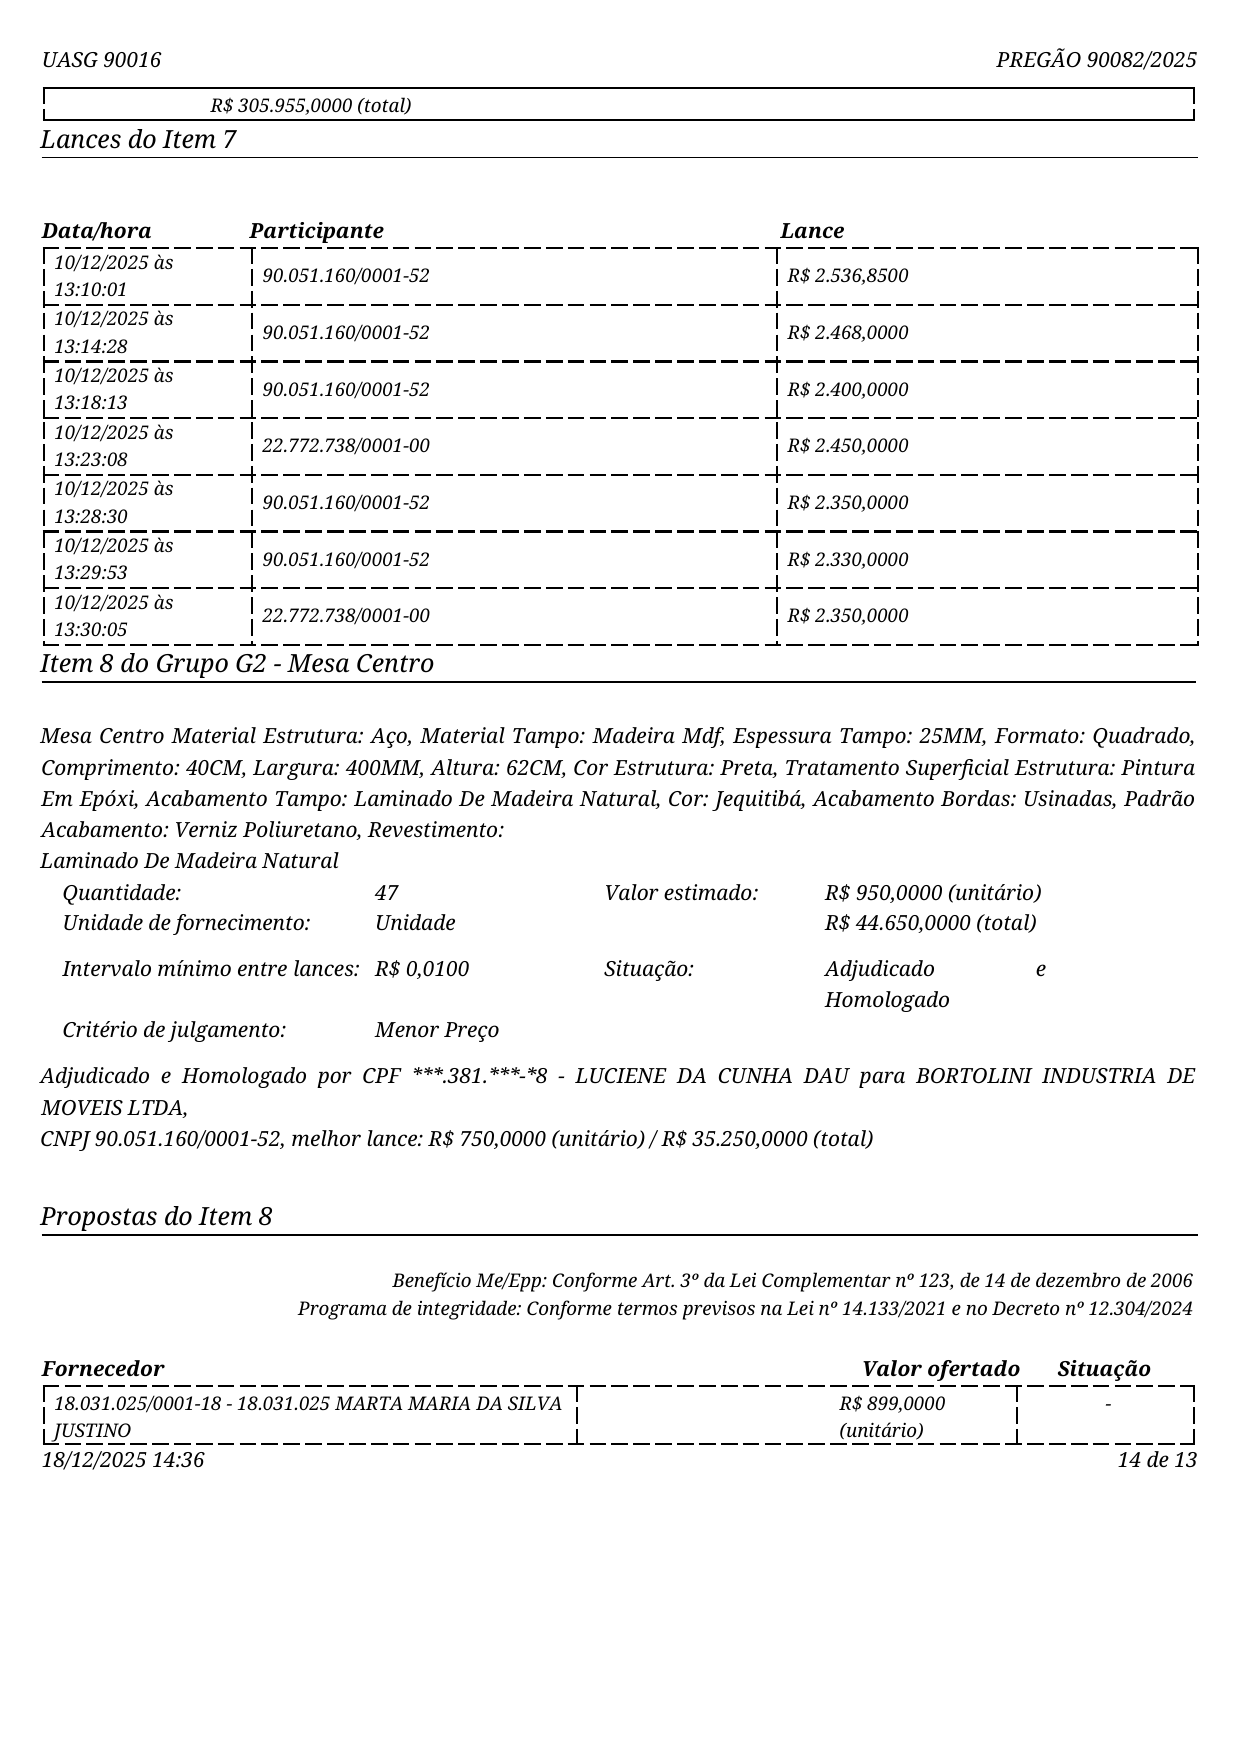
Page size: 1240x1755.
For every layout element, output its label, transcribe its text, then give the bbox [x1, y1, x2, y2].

table_header Quantidade: [63, 878, 375, 908]
table_cell R$ 2.615,0000 (unitário) Valor negoci R$ 305.955,0000 (total) [199, 89, 577, 119]
table_cell R$ 2.450,0000 [777, 417, 1198, 474]
text Fornecedor Valor ofertado Situação [42, 1354, 1200, 1383]
table_header R$ 899,0000 (unitário) [839, 1385, 1017, 1443]
text Data/hora Participante Lance [42, 216, 1200, 245]
table_cell R$ 44.650,0000 (total) [825, 908, 1048, 954]
table_cell 22.772.738/0001-00 [252, 417, 777, 474]
text Lances do Item 7 [40, 121, 1200, 155]
table_cell 90.051.160/0001-52 [252, 360, 777, 417]
table_cell 22.772.738/0001-00 [252, 587, 777, 644]
table_cell Menor Preço [375, 1015, 604, 1061]
table_cell Critério de julgamento: [63, 1015, 375, 1061]
table_header 10/12/2025 às 13:10:01 [44, 247, 252, 304]
table_header R$ 950,0000 (unitário) [825, 878, 1048, 908]
text CNPJ 90.051.160/0001-52, melhor lance: R$ 750,0000 (unitário) / R$ 35.250,0000 (total) [40, 1124, 1199, 1152]
table_cell R$ 2.350,0000 [777, 587, 1198, 644]
table_cell 90.051.160/0001-52 [252, 530, 777, 587]
table_cell 10/12/2025 às 13:28:30 [44, 474, 252, 530]
text Benefício Me/Epp: Conforme Art. 3º da Lei Complementar nº 123, de 14 de dezembro de 2006 [42, 1268, 1195, 1293]
text Item 8 do Grupo G2 - Mesa Centro [40, 646, 1200, 680]
table_header 90.051.160/0001-52 [252, 247, 777, 304]
table_cell 90.051.160/0001-52 [252, 474, 777, 530]
table_header 18.031.025/0001-18 - 18.031.025 MARTA MARIA DA SILVA JUSTINO [44, 1385, 577, 1443]
table_cell [1048, 89, 1194, 119]
table_header - [1101, 1385, 1194, 1443]
table_cell 10/12/2025 às 13:30:05 [44, 587, 252, 644]
table_cell [604, 1015, 825, 1061]
table_cell [1017, 89, 1048, 119]
text Propostas do Item 8 [40, 1199, 1200, 1233]
table_cell R$ 2.330,0000 [777, 530, 1198, 587]
table_cell R$ 2.468,0000 [777, 304, 1198, 360]
text Programa de integridade: Conforme termos previsos na Lei nº 14.133/2021 e no Decreto nº 12.304/2024 [42, 1296, 1195, 1321]
table_header [577, 1385, 839, 1443]
table_cell 10/12/2025 às 13:29:53 [44, 530, 252, 587]
table_cell [604, 908, 825, 954]
table_cell 90.051.160/0001-52 [252, 304, 777, 360]
text Adjudicado e Homologado por CPF ***.381.***-*8 - LUCIENE DA CUNHA DAU para BORTOLINI INDUSTRIA DE MOVEIS LTDA, [40, 1061, 1199, 1121]
text Laminado De Madeira Natural [40, 846, 1199, 875]
text Mesa Centro Material Estrutura: Aço, Material Tampo: Madeira Mdf, Espessura Tampo: 25MM, Formato: Quadrado, Comprimento: 40CM, Largura: 400MM, Altura: 62CM, Cor Estrutura: Preta, Tratamento Superficial Estrutura: Pintura Em Epóxi, Acabamento Tampo: Laminado De Madeira Natural, Cor: Jequitibá, Acabamento Bordas: Usinadas, Padrão Acabamento: Verniz Poliuretano, Revestimento: [40, 721, 1199, 843]
table_cell R$ 0,0100 [375, 954, 604, 1015]
table_cell [825, 1015, 1048, 1061]
table_header Valor estimado: [604, 878, 825, 908]
table_cell [44, 89, 199, 119]
table_header [1017, 1385, 1101, 1443]
table_header R$ 2.536,8500 [777, 247, 1198, 304]
table_cell R$ 2.400,0000 [777, 360, 1198, 417]
table_cell Adjudicado e Homologado [825, 954, 1048, 1015]
table_cell Unidade [375, 908, 604, 954]
table_cell Unidade de fornecimento: [63, 908, 375, 954]
table_cell 10/12/2025 às 13:14:28 [44, 304, 252, 360]
table_cell Intervalo mínimo entre lances: [63, 954, 375, 1015]
table_cell 10/12/2025 às 13:23:08 [44, 417, 252, 474]
table_cell ado: Não Realizado [577, 89, 787, 119]
table_cell Situação: [604, 954, 825, 1015]
table_cell [788, 89, 1017, 119]
table_cell 10/12/2025 às 13:18:13 [44, 360, 252, 417]
table_header 47 [375, 878, 604, 908]
table_cell R$ 2.350,0000 [777, 474, 1198, 530]
